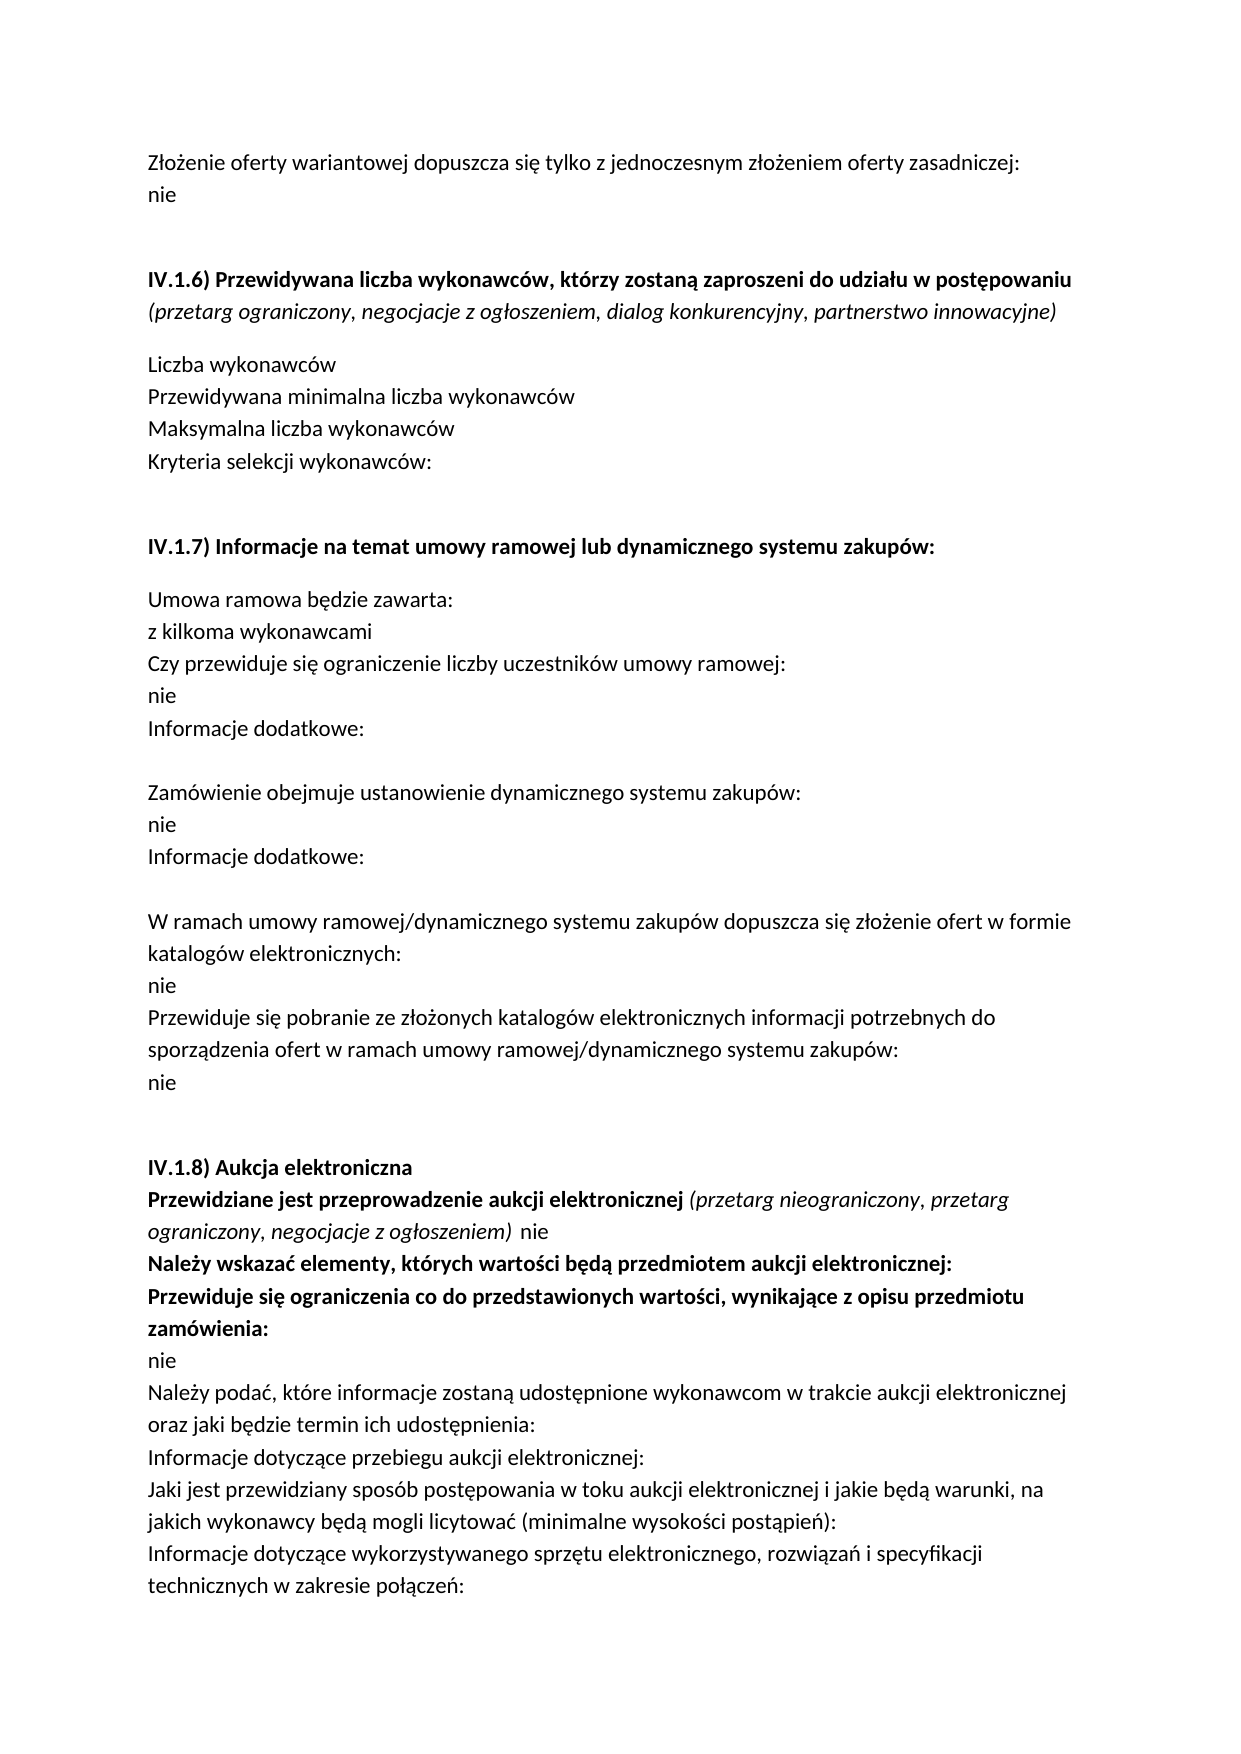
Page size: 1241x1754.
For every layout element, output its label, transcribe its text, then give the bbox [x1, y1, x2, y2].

text IV.1.6) Przewidywana liczba wykonawców, którzy zostaną zaproszeni do udziału w postępowaniu (przetarg ograniczony, negocjacje z ogłoszeniem, dialog konkurencyjny, partnerstwo innowacyjne) [148, 233, 1093, 325]
text IV.1.7) Informacje na temat umowy ramowej lub dynamicznego systemu zakupów: [148, 500, 1093, 560]
text Złożenie oferty wariantowej dopuszcza się tylko z jednoczesnym złożeniem oferty zasadniczej: nie [148, 148, 1093, 208]
text Umowa ramowa będzie zawarta: z kilkoma wykonawcami Czy przewiduje się ograniczenie liczby uczestników umowy ramowej: nie Informacje dodatkowe: Zamówienie obejmuje ustanowienie dynamicznego systemu zakupów: nie Informacje dodatkowe: W ramach umowy ramowej/dynamicznego systemu zakupów dopuszcza się złożenie ofert w formie katalogów elektronicznych: nie Przewiduje się pobranie ze złożonych katalogów elektronicznych informacji potrzebnych do sporządzenia ofert w ramach umowy ramowej/dynamicznego systemu zakupów: nie [148, 585, 1093, 1096]
text IV.1.8) Aukcja elektroniczna Przewidziane jest przeprowadzenie aukcji elektronicznej (przetarg nieograniczony, przetarg ograniczony, negocjacje z ogłoszeniem) nie Należy wskazać elementy, których wartości będą przedmiotem aukcji elektronicznej: Przewiduje się ograniczenia co do przedstawionych wartości, wynikające z opisu przedmiotu zamówienia: nie Należy podać, które informacje zostaną udostępnione wykonawcom w trakcie aukcji elektronicznej oraz jaki będzie termin ich udostępnienia: Informacje dotyczące przebiegu aukcji elektronicznej: Jaki jest przewidziany sposób postępowania w toku aukcji elektronicznej i jakie będą warunki, na jakich wykonawcy będą mogli licytować (minimalne wysokości postąpień): Informacje dotyczące wykorzystywanego sprzętu elektronicznego, rozwiązań i specyfikacji technicznych w zakresie połączeń: [148, 1121, 1093, 1599]
text Liczba wykonawców Przewidywana minimalna liczba wykonawców Maksymalna liczba wykonawców Kryteria selekcji wykonawców: [148, 350, 1093, 475]
